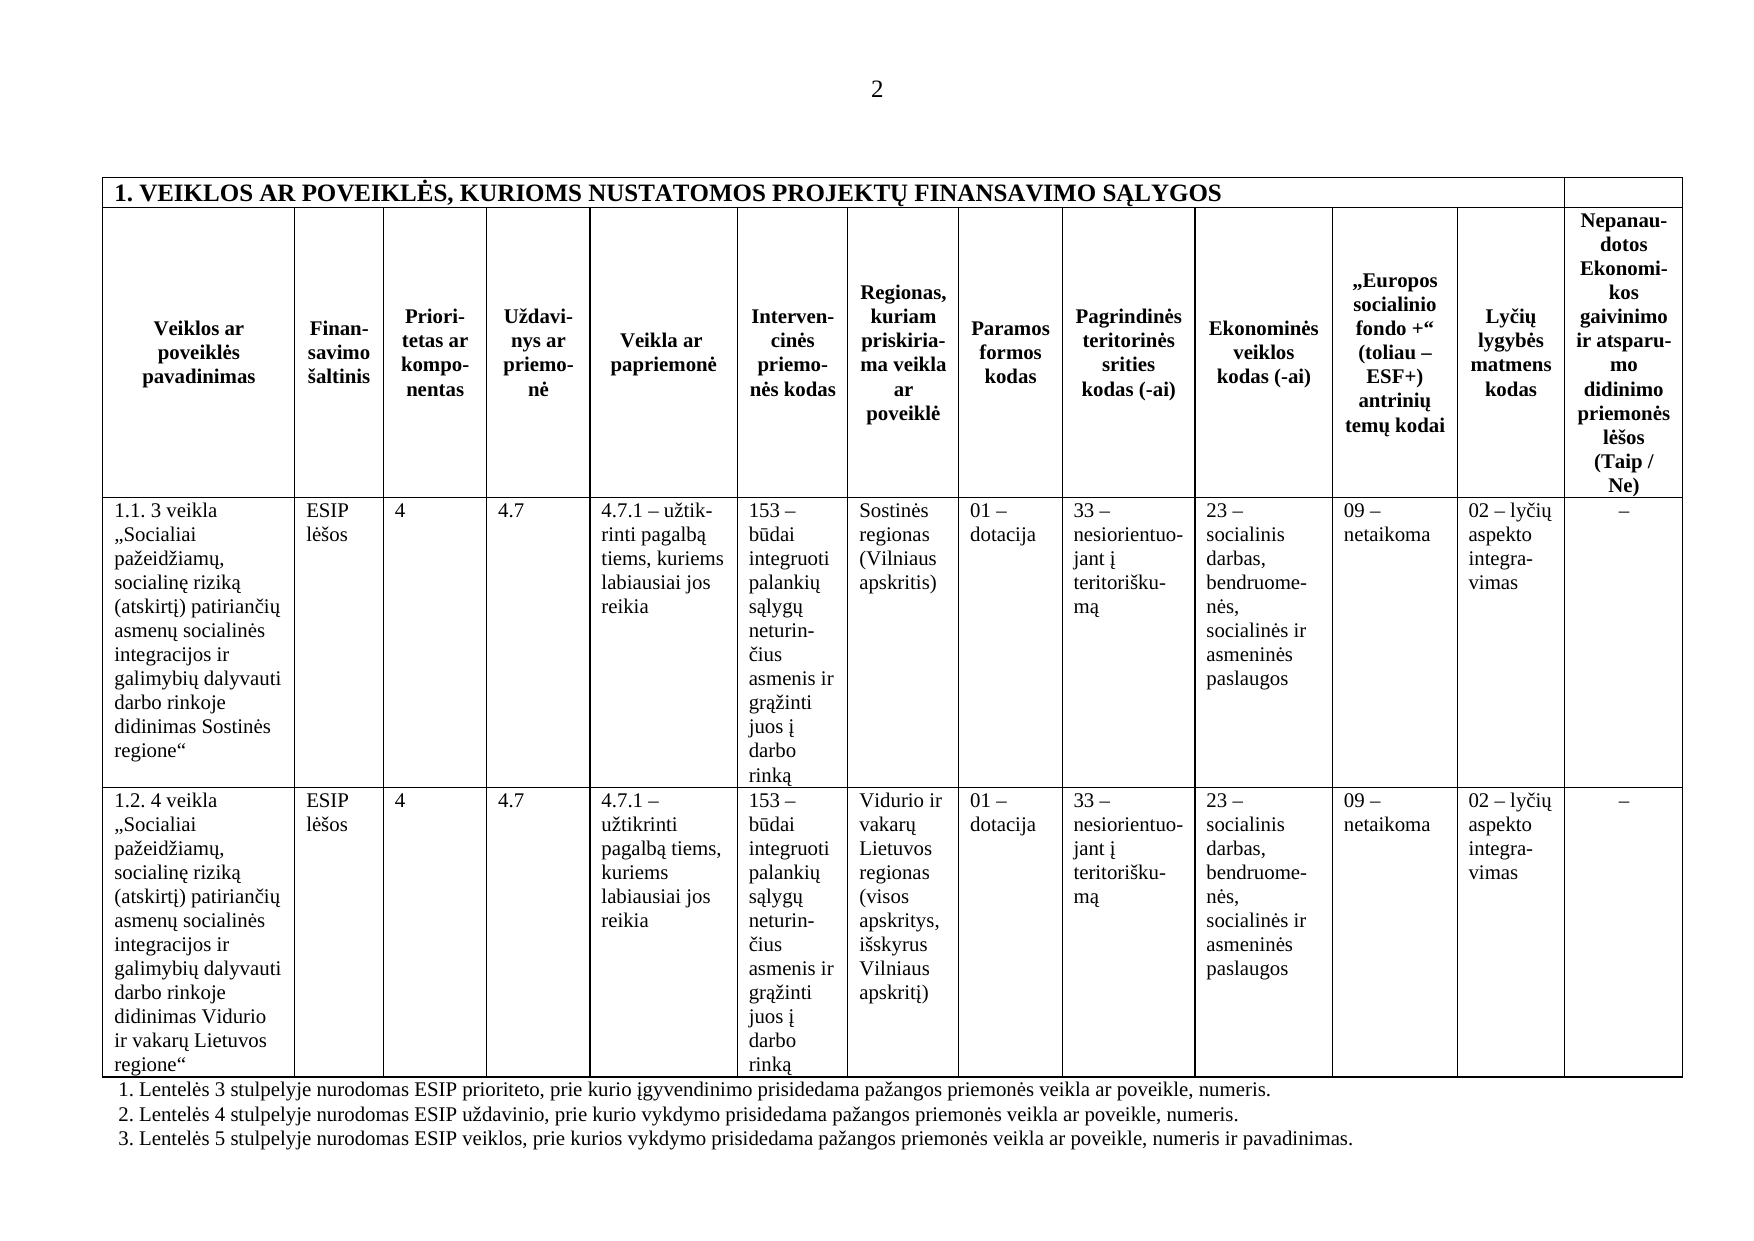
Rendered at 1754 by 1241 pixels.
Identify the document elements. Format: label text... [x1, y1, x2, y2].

table_cell 02 – lyčių aspekto integra-vimas [1458, 788, 1564, 1076]
table_cell 09 – netaikoma [1333, 788, 1457, 1076]
table_cell 01 – dotacija [959, 498, 1062, 787]
table_cell 1.2. 4 veikla „Socialiai pažeidžiamų, socialinę riziką (atskirtį) patiriančių asmenų socialinės integracijos ir galimybių dalyvauti darbo rinkoje didinimas Vidurio ir vakarų Lietuvos regione“ [103, 788, 294, 1076]
table_cell Paramos formos kodas [959, 208, 1062, 497]
table_header 1. VEIKLOS AR POVEIKLĖS, KURIOMS NUSTATOMOS PROJEKTŲ FINANSAVIMO SĄLYGOS [103, 178, 1564, 207]
table_cell 09 – netaikoma [1333, 498, 1457, 787]
table_cell Uždavi-nys ar priemo-nė [487, 208, 589, 497]
table_cell 153 – būdai integruoti palankių sąlygų neturin-čius asmenis ir grąžinti juos į darbo rinką [738, 788, 847, 1076]
table_cell Ekonominės veiklos kodas (-ai) [1196, 208, 1332, 497]
table_cell Vidurio ir vakarų Lietuvos regionas (visos apskritys, išskyrus Vilniaus apskritį) [848, 788, 958, 1076]
table_cell 4.7.1 – užtikrinti pagalbą tiems, kuriems labiausiai jos reikia [591, 788, 737, 1076]
table_cell 01 – dotacija [959, 788, 1062, 1076]
table_cell Pagrindinės teritorinės srities kodas (-ai) [1063, 208, 1194, 497]
table_cell 23 – socialinis darbas, bendruome-nės, socialinės ir asmeninės paslaugos [1196, 498, 1332, 787]
table_cell 23 – socialinis darbas, bendruome-nės, socialinės ir asmeninės paslaugos [1196, 788, 1332, 1076]
table_cell 4.7.1 – užtik-rinti pagalbą tiems, kuriems labiausiai jos reikia [591, 498, 737, 787]
table_cell 4.7 [487, 788, 589, 1076]
table_cell – [1565, 788, 1682, 1076]
table_cell 33 – nesiorientuo-jant į teritorišku-mą [1063, 498, 1194, 787]
table_cell ESIP lėšos [295, 788, 383, 1076]
table_cell „Europos socialinio fondo +“ (toliau – ESF+) antrinių temų kodai [1333, 208, 1457, 497]
text 1. Lentelės 3 stulpelyje nurodomas ESIP prioriteto, prie kurio įgyvendinimo prisidedama pažangos priemonės veikla ar poveikle, numeris. [118, 1078, 1636, 1101]
table_cell 4 [384, 788, 486, 1076]
text 2. Lentelės 4 stulpelyje nurodomas ESIP uždavinio, prie kurio vykdymo prisidedama pažangos priemonės veikla ar poveikle, numeris. [118, 1101, 1636, 1126]
table_cell 1.1. 3 veikla „Socialiai pažeidžiamų, socialinę riziką (atskirtį) patiriančių asmenų socialinės integracijos ir galimybių dalyvauti darbo rinkoje didinimas Sostinės regione“ [103, 498, 294, 787]
table_header [1565, 178, 1682, 207]
table_cell Nepanau-dotos Ekonomi-kos gaivinimo ir atsparu-mo didinimo priemonės lėšos (Taip / Ne) [1565, 208, 1682, 497]
table_cell Regionas, kuriam priskiria-ma veikla ar poveiklė [848, 208, 958, 497]
table_cell 02 – lyčių aspekto integra-vimas [1458, 498, 1564, 787]
table_cell ESIP lėšos [295, 498, 383, 787]
table_cell 4 [384, 498, 486, 787]
table_cell Veiklos ar poveiklės pavadinimas [103, 208, 294, 497]
table_cell 4.7 [487, 498, 589, 787]
table_cell Finan-savimo šaltinis [295, 208, 383, 497]
table_cell Interven-cinės priemo-nės kodas [738, 208, 847, 497]
table_cell 33 – nesiorientuo-jant į teritorišku-mą [1063, 788, 1194, 1076]
table_cell Veikla ar papriemonė [591, 208, 737, 497]
table_cell 153 – būdai integruoti palankių sąlygų neturin-čius asmenis ir grąžinti juos į darbo rinką [738, 498, 847, 787]
table_cell Sostinės regionas (Vilniaus apskritis) [848, 498, 958, 787]
text 3. Lentelės 5 stulpelyje nurodomas ESIP veiklos, prie kurios vykdymo prisidedama pažangos priemonės veikla ar poveikle, numeris ir pavadinimas. [118, 1126, 1636, 1149]
table_cell – [1565, 498, 1682, 787]
table_cell Lyčių lygybės matmens kodas [1458, 208, 1564, 497]
table_cell Priori-tetas ar kompo-nentas [384, 208, 486, 497]
